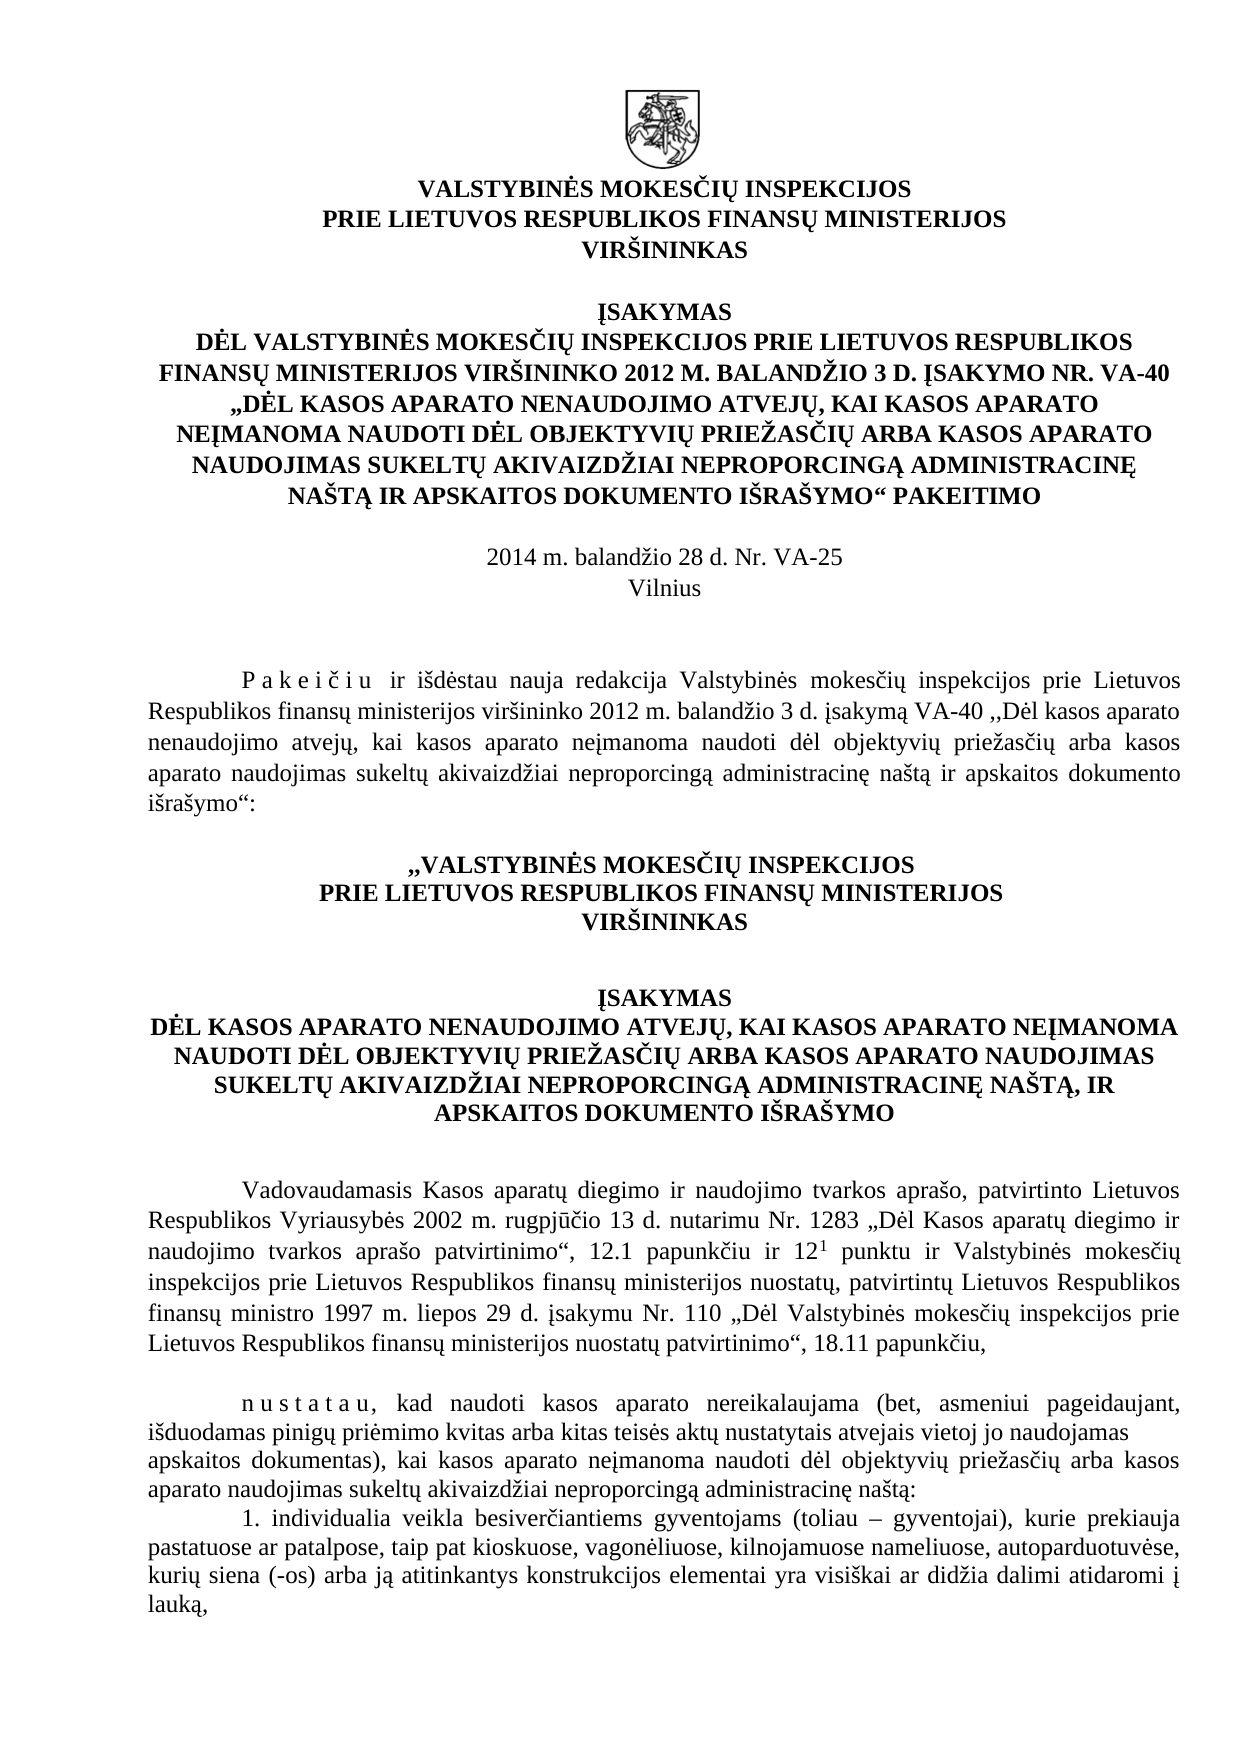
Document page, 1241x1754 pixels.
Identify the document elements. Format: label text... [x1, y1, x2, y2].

text ĮSAKYMAS [148, 983, 1181, 1012]
text apskaitos dokumentas), kai kasos aparato neįmanoma naudoti dėl objektyvių priežasčių arba kasos aparato naudojimas sukeltų akivaizdžiai neproporcingą administracinę naštą: [148, 1445, 1181, 1503]
text ĮSAKYMAS [148, 297, 1181, 325]
text VALSTYBINĖS MOKESČIŲ INSPEKCIJOS [148, 174, 1181, 202]
text nustatau, kad naudoti kasos aparato nereikalaujama (bet, asmeniui pageidaujant, išduodamas pinigų priėmimo kvitas arba kitas teisės aktų nustatytais atvejais vietoj jo naudojamas [148, 1388, 1181, 1445]
text 2014 m. balandžio 28 d. Nr. VA-25 [148, 542, 1181, 571]
text VIRŠININKAS [148, 907, 1181, 936]
text 1. individualia veikla besiverčiantiems gyventojams (toliau – gyventojai), kurie prekiauja pastatuose ar patalpose, taip pat kioskuose, vagonėliuose, kilnojamuose nameliuose, autoparduotuvėse, kurių siena (-os) arba ją atitinkantys konstrukcijos elementai yra visiškai ar didžia dalimi atidaromi į lauką, [148, 1503, 1181, 1618]
text VIRŠININKAS [148, 235, 1181, 264]
text DĖL VALSTYBINĖS MOKESČIŲ INSPEKCIJOS PRIE LIETUVOS RESPUBLIKOS FINANSŲ MINISTERIJOS VIRŠININKO 2012 M. BALANDŽIO 3 D. ĮSAKYMO NR. VA-40 „DĖL KASOS APARATO NENAUDOJIMO ATVEJŲ, KAI KASOS APARATO NEĮMANOMA NAUDOTI DĖL OBJEKTYVIŲ PRIEŽASČIŲ ARBA KASOS APARATO NAUDOJIMAS SUKELTŲ AKIVAIZDŽIAI NEPROPORCINGĄ ADMINISTRACINĘ NAŠTĄ IR APSKAITOS DOKUMENTO IŠRAŠYMO“ PAKEITIMO [148, 327, 1181, 510]
text ,,VALSTYBINĖS MOKESČIŲ INSPEKCIJOS [148, 850, 1181, 878]
text PRIE LIETUVOS RESPUBLIKOS FINANSŲ MINISTERIJOS [148, 204, 1181, 233]
text Vadovaudamasis Kasos aparatų diegimo ir naudojimo tvarkos aprašo, patvirtinto Lietuvos Respublikos Vyriausybės 2002 m. rugpjūčio 13 d. nutarimu Nr. 1283 „Dėl Kasos aparatų diegimo ir naudojimo tvarkos aprašo patvirtinimo“, 12.1 papunkčiu ir 121 punktu ir Valstybinės mokesčių inspekcijos prie Lietuvos Respublikos finansų ministerijos nuostatų, patvirtintų Lietuvos Respublikos finansų ministro 1997 m. liepos 29 d. įsakymu Nr. 110 „Dėl Valstybinės mokesčių inspekcijos prie Lietuvos Respublikos finansų ministerijos nuostatų patvirtinimo“, 18.11 papunkčiu, [148, 1175, 1181, 1357]
text PRIE LIETUVOS RESPUBLIKOS FINANSŲ MINISTERIJOS [148, 878, 1181, 907]
text Vilnius [148, 573, 1181, 602]
text DĖL KASOS APARATO NENAUDOJIMO ATVEJŲ, KAI KASOS APARATO NEĮMANOMA NAUDOTI DĖL OBJEKTYVIŲ PRIEŽASČIŲ ARBA KASOS APARATO NAUDOJIMAS SUKELTŲ AKIVAIZDŽIAI NEPROPORCINGĄ ADMINISTRACINĘ NAŠTĄ, IR APSKAITOS DOKUMENTO IŠRAŠYMO [148, 1012, 1181, 1127]
text Pakeičiu ir išdėstau nauja redakcija Valstybinės mokesčių inspekcijos prie Lietuvos Respublikos finansų ministerijos viršininko 2012 m. balandžio 3 d. įsakymą VA-40 ,,Dėl kasos aparato nenaudojimo atvejų, kai kasos aparato neįmanoma naudoti dėl objektyvių priežasčių arba kasos aparato naudojimas sukeltų akivaizdžiai neproporcingą administracinę naštą ir apskaitos dokumento išrašymo“: [148, 665, 1181, 817]
